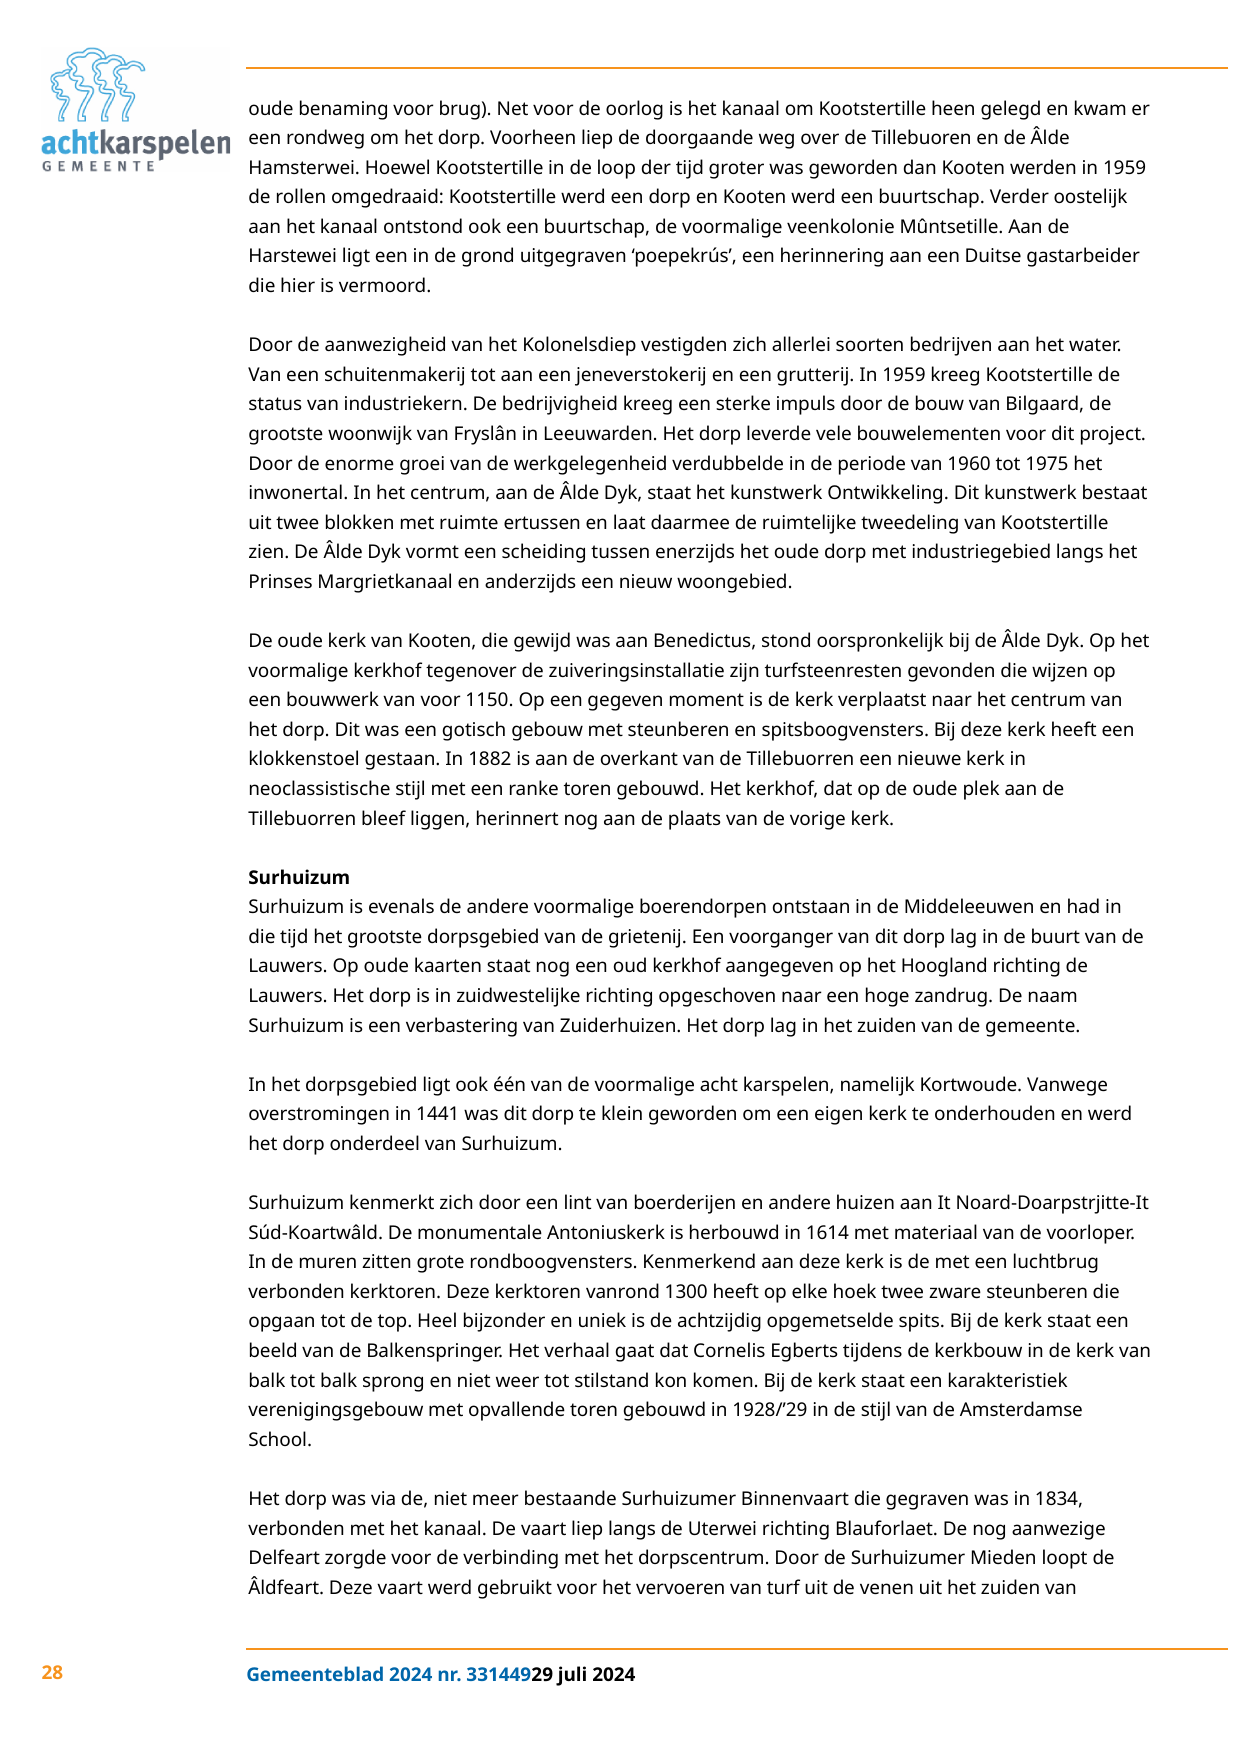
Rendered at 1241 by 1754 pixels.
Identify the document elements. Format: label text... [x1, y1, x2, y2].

text Surhuizum [248, 864, 1152, 890]
picture [41, 47, 231, 172]
text In het dorpsgebied ligt ook één van de voormalige acht karspelen, namelijk Kortwoude. Vanwege overstromingen in 1441 was dit dorp te klein geworden om een eigen kerk te onderhouden en werd het dorp onderdeel van Surhuizum. [248, 1071, 1152, 1156]
text oude benaming voor brug). Net voor de oorlog is het kanaal om Kootstertille heen gelegd en kwam er een rondweg om het dorp. Voorheen liep de doorgaande weg over de Tillebuoren en de Âlde Hamsterwei. Hoewel Kootstertille in de loop der tijd groter was geworden dan Kooten werden in 1959 de rollen omgedraaid: Kootstertille werd een dorp en Kooten werd een buurtschap. Verder oostelijk aan het kanaal ontstond ook een buurtschap, de voormalige veenkolonie Mûntsetille. Aan de Harstewei ligt een in de grond uitgegraven ‘poepekrús’, een herinnering aan een Duitse gastarbeider die hier is vermoord. [248, 95, 1152, 298]
text Door de aanwezigheid van het Kolonelsdiep vestigden zich allerlei soorten bedrijven aan het water. Van een schuitenmakerij tot aan een jeneverstokerij en een grutterij. In 1959 kreeg Kootstertille de status van industriekern. De bedrijvigheid kreeg een sterke impuls door de bouw van Bilgaard, de grootste woonwijk van Fryslân in Leeuwarden. Het dorp leverde vele bouwelementen voor dit project. Door de enorme groei van de werkgelegenheid verdubbelde in de periode van 1960 tot 1975 het inwonertal. In het centrum, aan de Âlde Dyk, staat het kunstwerk Ontwikkeling. Dit kunstwerk bestaat uit twee blokken met ruimte ertussen en laat daarmee de ruimtelijke tweedeling van Kootstertille zien. De Âlde Dyk vormt een scheiding tussen enerzijds het oude dorp met industriegebied langs het Prinses Margrietkanaal en anderzijds een nieuw woongebied. [248, 331, 1152, 594]
text De oude kerk van Kooten, die gewijd was aan Benedictus, stond oorspronkelijk bij de Âlde Dyk. Op het voormalige kerkhof tegenover de zuiveringsinstallatie zijn turfsteenresten gevonden die wijzen op een bouwwerk van voor 1150. Op een gegeven moment is de kerk verplaatst naar het centrum van het dorp. Dit was een gotisch gebouw met steunberen en spitsboogvensters. Bij deze kerk heeft een klokkenstoel gestaan. In 1882 is aan de overkant van de Tillebuorren een nieuwe kerk in neoclassistische stijl met een ranke toren gebouwd. Het kerkhof, dat op de oude plek aan de Tillebuorren bleef liggen, herinnert nog aan de plaats van de vorige kerk. [248, 627, 1152, 831]
text Surhuizum kenmerkt zich door een lint van boerderijen en andere huizen aan It Noard-Doarpstrjitte-It Súd-Koartwâld. De monumentale Antoniuskerk is herbouwd in 1614 met materiaal van de voorloper. In de muren zitten grote rondboogvensters. Kenmerkend aan deze kerk is de met een luchtbrug verbonden kerktoren. Deze kerktoren vanrond 1300 heeft op elke hoek twee zware steunberen die opgaan tot de top. Heel bijzonder en uniek is de achtzijdig opgemetselde spits. Bij de kerk staat een beeld van de Balkenspringer. Het verhaal gaat dat Cornelis Egberts tijdens de kerkbouw in de kerk van balk tot balk sprong en niet weer tot stilstand kon komen. Bij de kerk staat een karakteristiek verenigingsgebouw met opvallende toren gebouwd in 1928/’29 in de stijl van de Amsterdamse School. [248, 1189, 1152, 1452]
text Surhuizum is evenals de andere voormalige boerendorpen ontstaan in de Middeleeuwen en had in die tijd het grootste dorpsgebied van de grietenij. Een voorganger van dit dorp lag in de buurt van de Lauwers. Op oude kaarten staat nog een oud kerkhof aangegeven op het Hoogland richting de Lauwers. Het dorp is in zuidwestelijke richting opgeschoven naar een hoge zandrug. De naam Surhuizum is een verbastering van Zuiderhuizen. Het dorp lag in het zuiden van de gemeente. [248, 893, 1152, 1038]
text Het dorp was via de, niet meer bestaande Surhuizumer Binnenvaart die gegraven was in 1834, verbonden met het kanaal. De vaart liep langs de Uterwei richting Blauforlaet. De nog aanwezige Delfeart zorgde voor de verbinding met het dorpscentrum. Door de Surhuizumer Mieden loopt de Âldfeart. Deze vaart werd gebruikt voor het vervoeren van turf uit de venen uit het zuiden van [248, 1485, 1152, 1600]
